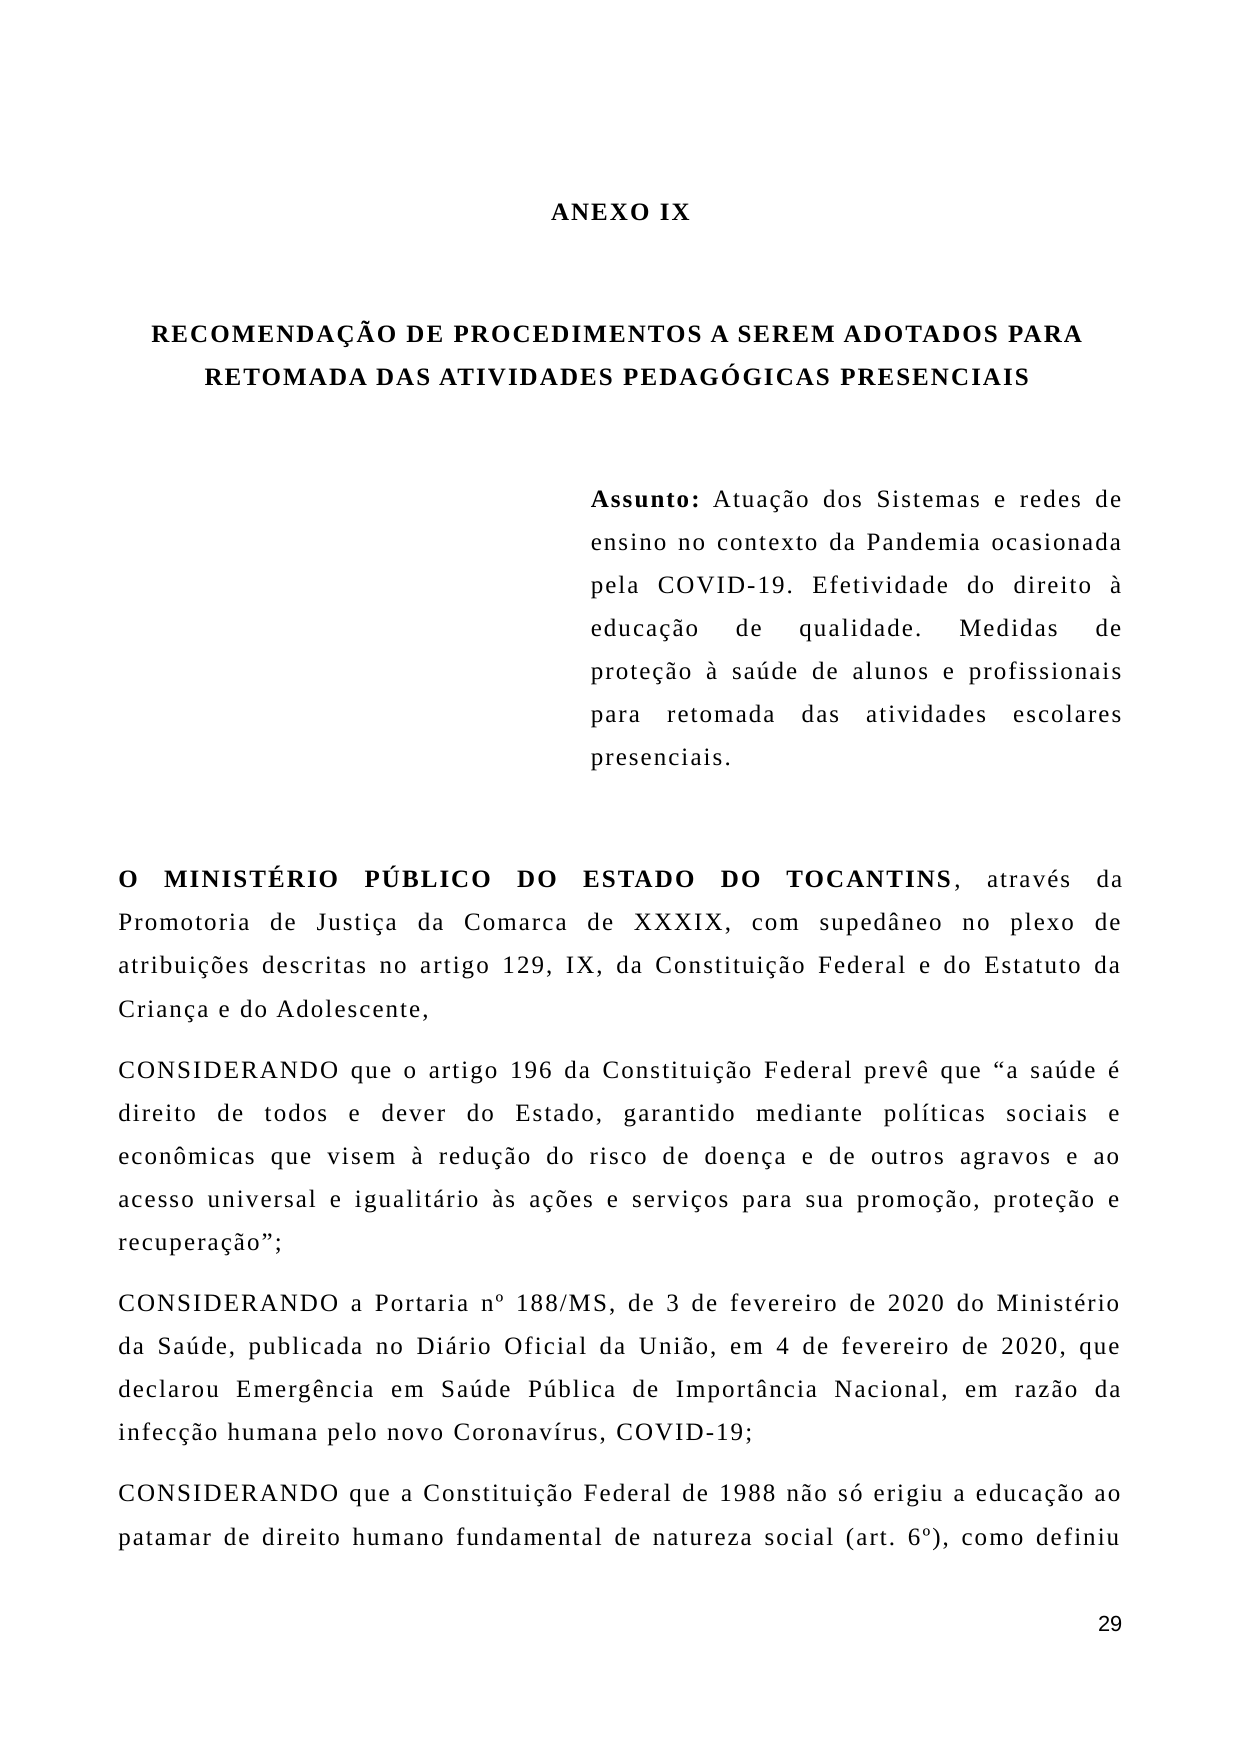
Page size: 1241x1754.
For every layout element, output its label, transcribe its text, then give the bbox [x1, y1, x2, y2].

text O MINISTÉRIO PÚBLICO DO ESTADO DO TOCANTINS, através da Promotoria de Justiça da Comarca de XXXIX, com supedâneo no plexo de atribuições descritas no artigo 129, IX, da Constituição Federal e do Estatuto da Criança e do Adolescente, [118, 864, 1122, 1022]
text Assunto: Atuação dos Sistemas e redes de ensino no contexto da Pandemia ocasionada pela COVID-19. Efetividade do direito à educação de qualidade. Medidas de proteção à saúde de alunos e profissionais para retomada das atividades escolares presenciais. [591, 484, 1122, 771]
text CONSIDERANDO a Portaria nº 188/MS, de 3 de fevereiro de 2020 do Ministério da Saúde, publicada no Diário Oficial da União, em 4 de fevereiro de 2020, que declarou Emergência em Saúde Pública de Importância Nacional, em razão da infecção humana pelo novo Coronavírus, COVID-19; [118, 1288, 1122, 1446]
subtitle RECOMENDAÇÃO DE PROCEDIMENTOS A SEREM ADOTADOS PARA RETOMADA DAS ATIVIDADES PEDAGÓGICAS PRESENCIAIS [118, 319, 1116, 391]
text CONSIDERANDO que a Constituição Federal de 1988 não só erigiu a educação ao patamar de direito humano fundamental de natureza social (art. 6º), como definiu [118, 1478, 1122, 1550]
text CONSIDERANDO que o artigo 196 da Constituição Federal prevê que “a saúde é direito de todos e dever do Estado, garantido mediante políticas sociais e econômicas que visem à redução do risco de doença e de outros agravos e ao acesso universal e igualitário às ações e serviços para sua promoção, proteção e recuperação”; [118, 1055, 1122, 1256]
text ANEXO IX [118, 197, 1122, 226]
